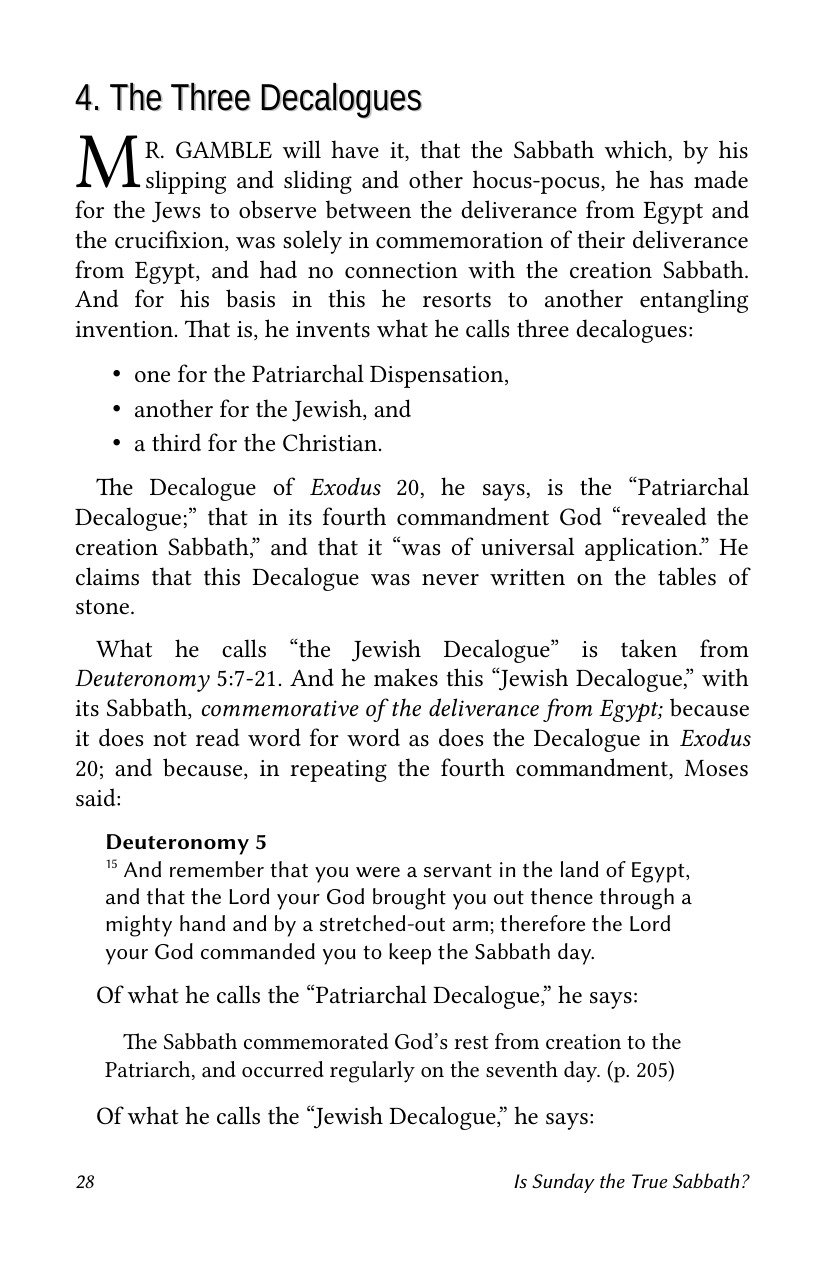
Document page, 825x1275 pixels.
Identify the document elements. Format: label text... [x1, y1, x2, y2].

text The Decalogue of Exodus 20, he says, is the “Patriarchal Decalogue;” that in its fourth commandment God “revealed the creation Sabbath,” and that it “was of universal application.” He claims that this Decalogue was never written on the tables of stone. [75, 473, 750, 621]
text MR. GAMBLE will have it, that the Sabbath which, by his slipping and sliding and other hocus-pocus, he has made for the Jews to observe between the deliverance from Egypt and the crucifixion, was solely in commemoration of their deliverance from Egypt, and had no connection with the creation Sabbath. And for his basis in this he resorts to another entangling invention. That is, he invents what he calls three decalogues: [75, 136, 750, 344]
list one for the Patriarchal Dispensation, [112, 360, 750, 389]
text What he calls “the Jewish Decalogue” is taken from Deuteronomy 5:7-21. And he makes this “Jewish Decalogue,” with its Sabbath, commemorative of the deliverance from Egypt; because it does not read word for word as does the Decalogue in Exodus 20; and because, in repeating the fourth commandment, Moses said: [75, 634, 750, 813]
text Deuteronomy 5 [105, 829, 750, 855]
text Of what he calls the “Patriarchal Decalogue,” he says: [75, 981, 750, 1010]
text Of what he calls the “Jewish Decalogue,” he says: [75, 1102, 750, 1130]
text 15 And remember that you were a servant in the land of Egypt, and that the Lord your God brought you out thence through a mighty hand and by a stretched-out arm; therefore the Lord your God commanded you to keep the Sabbath day. [105, 857, 720, 965]
list another for the Jewish, and [112, 395, 750, 423]
text The Sabbath commemorated God’s rest from creation to the Patriarch, and occurred regularly on the seventh day. (p. 205) [105, 1029, 720, 1083]
list a third for the Christian. [112, 429, 750, 458]
title The Three Decalogues [75, 75, 750, 118]
